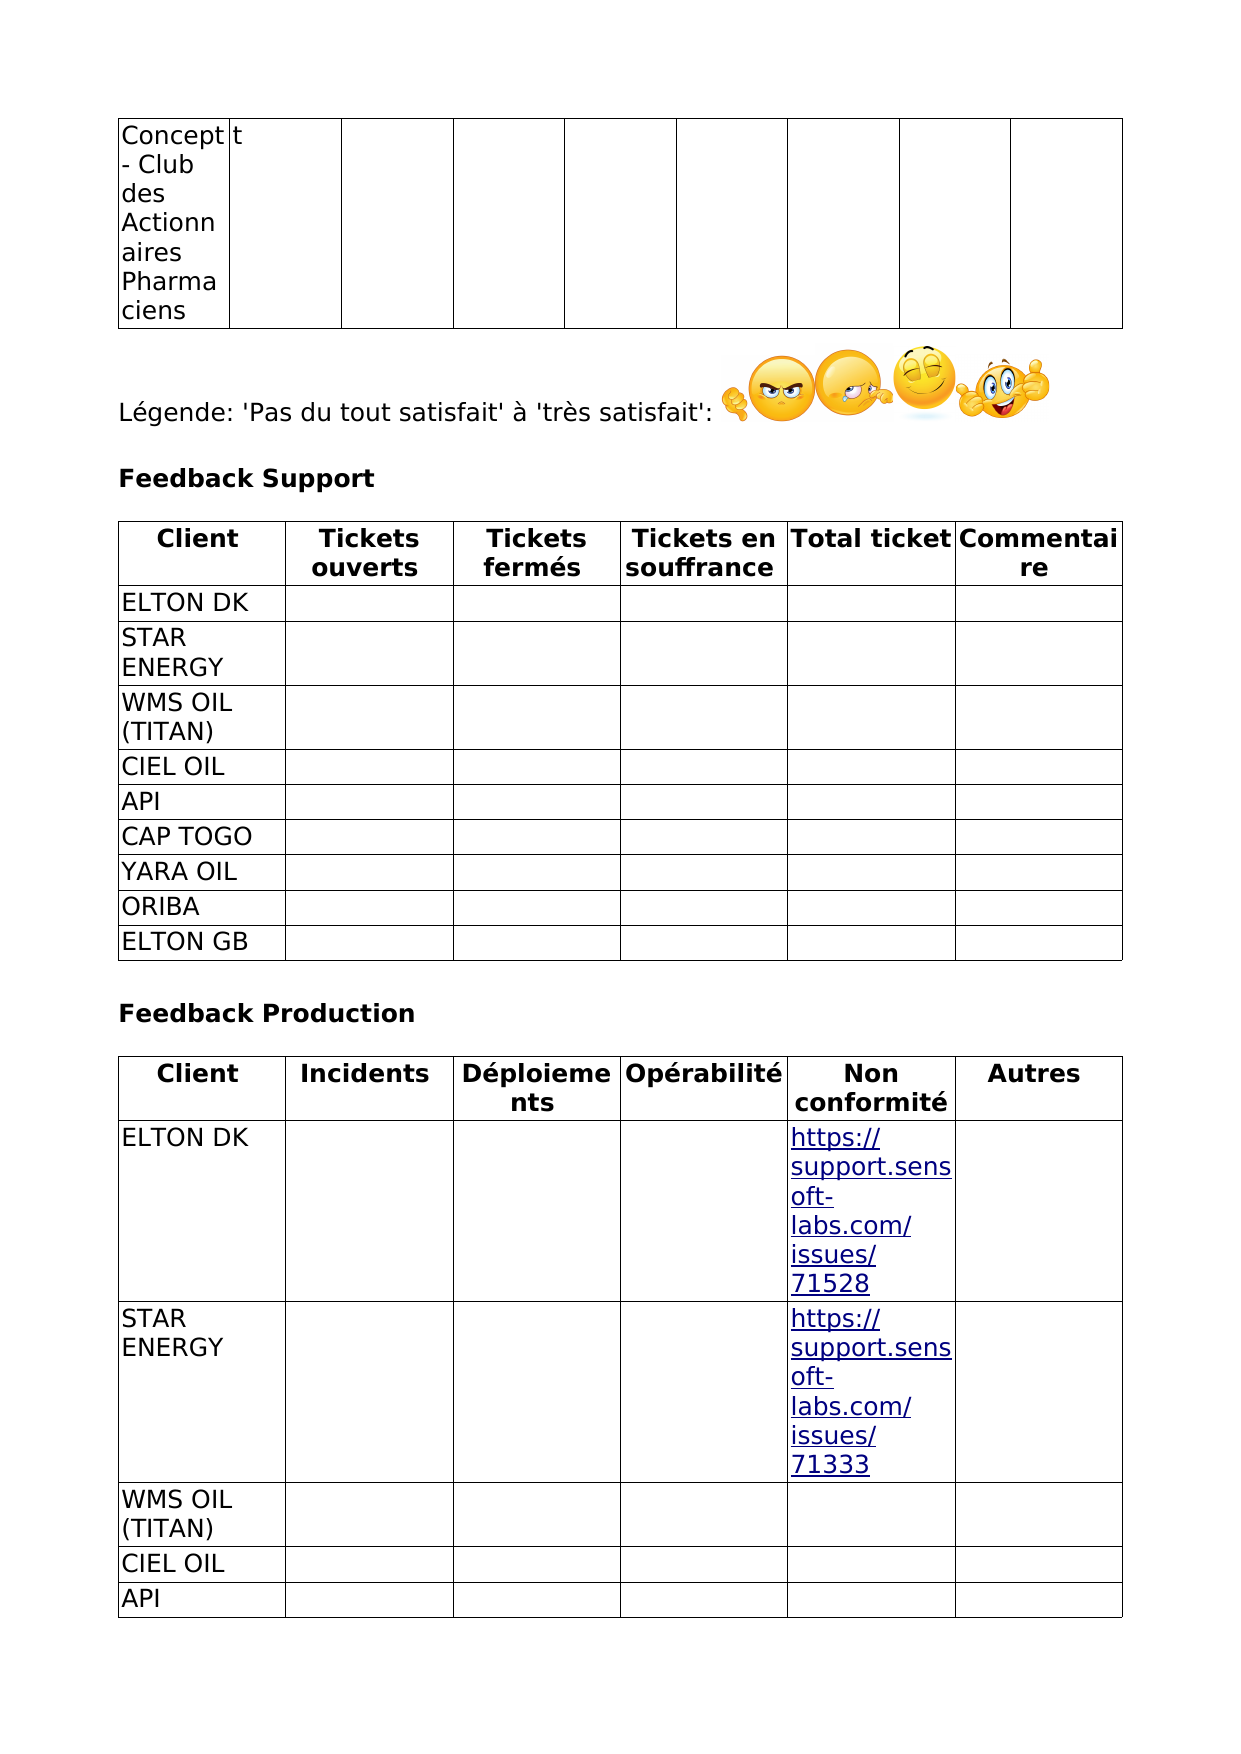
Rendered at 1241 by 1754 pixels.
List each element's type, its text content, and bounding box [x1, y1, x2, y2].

table_cell [956, 1583, 1122, 1617]
table_cell [788, 926, 955, 960]
table_cell CIEL OIL [119, 750, 285, 784]
table_cell [565, 119, 676, 328]
table_cell [621, 855, 787, 889]
table_cell [621, 750, 787, 784]
table_cell STAR ENERGY [119, 1302, 285, 1482]
table_header Déploiements [454, 1057, 620, 1120]
table_cell [286, 1483, 453, 1546]
table_cell [788, 1547, 955, 1582]
table_cell [454, 891, 620, 924]
table_cell [454, 820, 620, 854]
table_cell [956, 586, 1122, 621]
table_header Non conformité [788, 1057, 955, 1120]
table_cell Concept - Club des Actionnaires Pharmaciens [119, 119, 229, 328]
table_cell [286, 750, 453, 784]
table_cell [621, 820, 787, 854]
table_cell [286, 622, 453, 685]
table_cell [286, 1583, 453, 1617]
table_cell [286, 1121, 453, 1301]
table_cell YARA OIL [119, 855, 285, 889]
table_cell [454, 119, 564, 328]
table_cell ORIBA [119, 891, 285, 924]
table_cell [1011, 119, 1122, 328]
table_cell [454, 1483, 620, 1546]
picture [721, 343, 1050, 422]
table_cell STAR ENERGY [119, 622, 285, 685]
table_header Commentaire [956, 522, 1122, 585]
table_cell [956, 750, 1122, 784]
table_cell [286, 855, 453, 889]
table_cell [788, 820, 955, 854]
table_cell [788, 686, 955, 749]
table_header Client [119, 522, 285, 585]
table_cell t [230, 119, 341, 328]
table_cell [621, 926, 787, 960]
table_cell [454, 926, 620, 960]
table_cell API [119, 1583, 285, 1617]
table_cell [621, 1547, 787, 1582]
table_cell [454, 1121, 620, 1301]
table_header Tickets ouverts [286, 522, 453, 585]
table_cell https://support.sensoft-labs.com/issues/71528 [788, 1121, 955, 1301]
table_header Autres [956, 1057, 1122, 1120]
table_cell [956, 820, 1122, 854]
table_cell ELTON DK [119, 1121, 285, 1301]
table_cell [788, 785, 955, 819]
table_cell [788, 586, 955, 621]
table_cell [342, 119, 453, 328]
table_cell [677, 119, 787, 328]
table_cell [454, 1547, 620, 1582]
table_cell [788, 622, 955, 685]
text Légende: 'Pas du tout satisfait' à 'très satisfait': [118, 343, 1122, 427]
table_cell [621, 785, 787, 819]
table_cell [956, 1483, 1122, 1546]
table_cell [454, 855, 620, 889]
table_cell [454, 686, 620, 749]
table_cell [286, 686, 453, 749]
table_cell [956, 785, 1122, 819]
table_cell [286, 926, 453, 960]
table_cell ELTON GB [119, 926, 285, 960]
table_cell https://support.sensoft-labs.com/issues/71333 [788, 1302, 955, 1482]
table_cell [286, 586, 453, 621]
table_cell [286, 785, 453, 819]
table_cell [454, 1302, 620, 1482]
table_cell [454, 785, 620, 819]
table_cell [621, 1302, 787, 1482]
table_cell [621, 1121, 787, 1301]
table_cell [286, 820, 453, 854]
table_cell [788, 750, 955, 784]
table_cell API [119, 785, 285, 819]
table_cell [956, 891, 1122, 924]
table_cell [900, 119, 1010, 328]
table_cell [788, 855, 955, 889]
table_cell [956, 1302, 1122, 1482]
table_cell [788, 1583, 955, 1617]
table_cell [956, 855, 1122, 889]
table_cell [286, 1547, 453, 1582]
table_cell [621, 1583, 787, 1617]
table_cell [621, 622, 787, 685]
subtitle Feedback Support [118, 465, 1122, 494]
table_cell [956, 1547, 1122, 1582]
table_cell [286, 1302, 453, 1482]
table_header Tickets fermés [454, 522, 620, 585]
table_cell WMS OIL (TITAN) [119, 1483, 285, 1546]
table_cell [621, 586, 787, 621]
table_cell [788, 891, 955, 924]
table_cell [956, 1121, 1122, 1301]
table_header Incidents [286, 1057, 453, 1120]
table_header Tickets en souffrance [621, 522, 787, 585]
table_cell CAP TOGO [119, 820, 285, 854]
table_cell [454, 586, 620, 621]
table_cell [788, 119, 899, 328]
table_cell WMS OIL (TITAN) [119, 686, 285, 749]
table_cell [286, 891, 453, 924]
table_cell [621, 891, 787, 924]
table_cell [956, 926, 1122, 960]
table_header Client [119, 1057, 285, 1120]
table_cell [956, 686, 1122, 749]
table_header Total ticket [788, 522, 955, 585]
table_cell [956, 622, 1122, 685]
table_header Opérabilité [621, 1057, 787, 1120]
table_cell [454, 1583, 620, 1617]
table_cell ELTON DK [119, 586, 285, 621]
table_cell [621, 1483, 787, 1546]
table_cell CIEL OIL [119, 1547, 285, 1582]
table_cell [621, 686, 787, 749]
subtitle Feedback Production [118, 999, 1122, 1029]
table_cell [454, 622, 620, 685]
table_cell [454, 750, 620, 784]
table_cell [788, 1483, 955, 1546]
